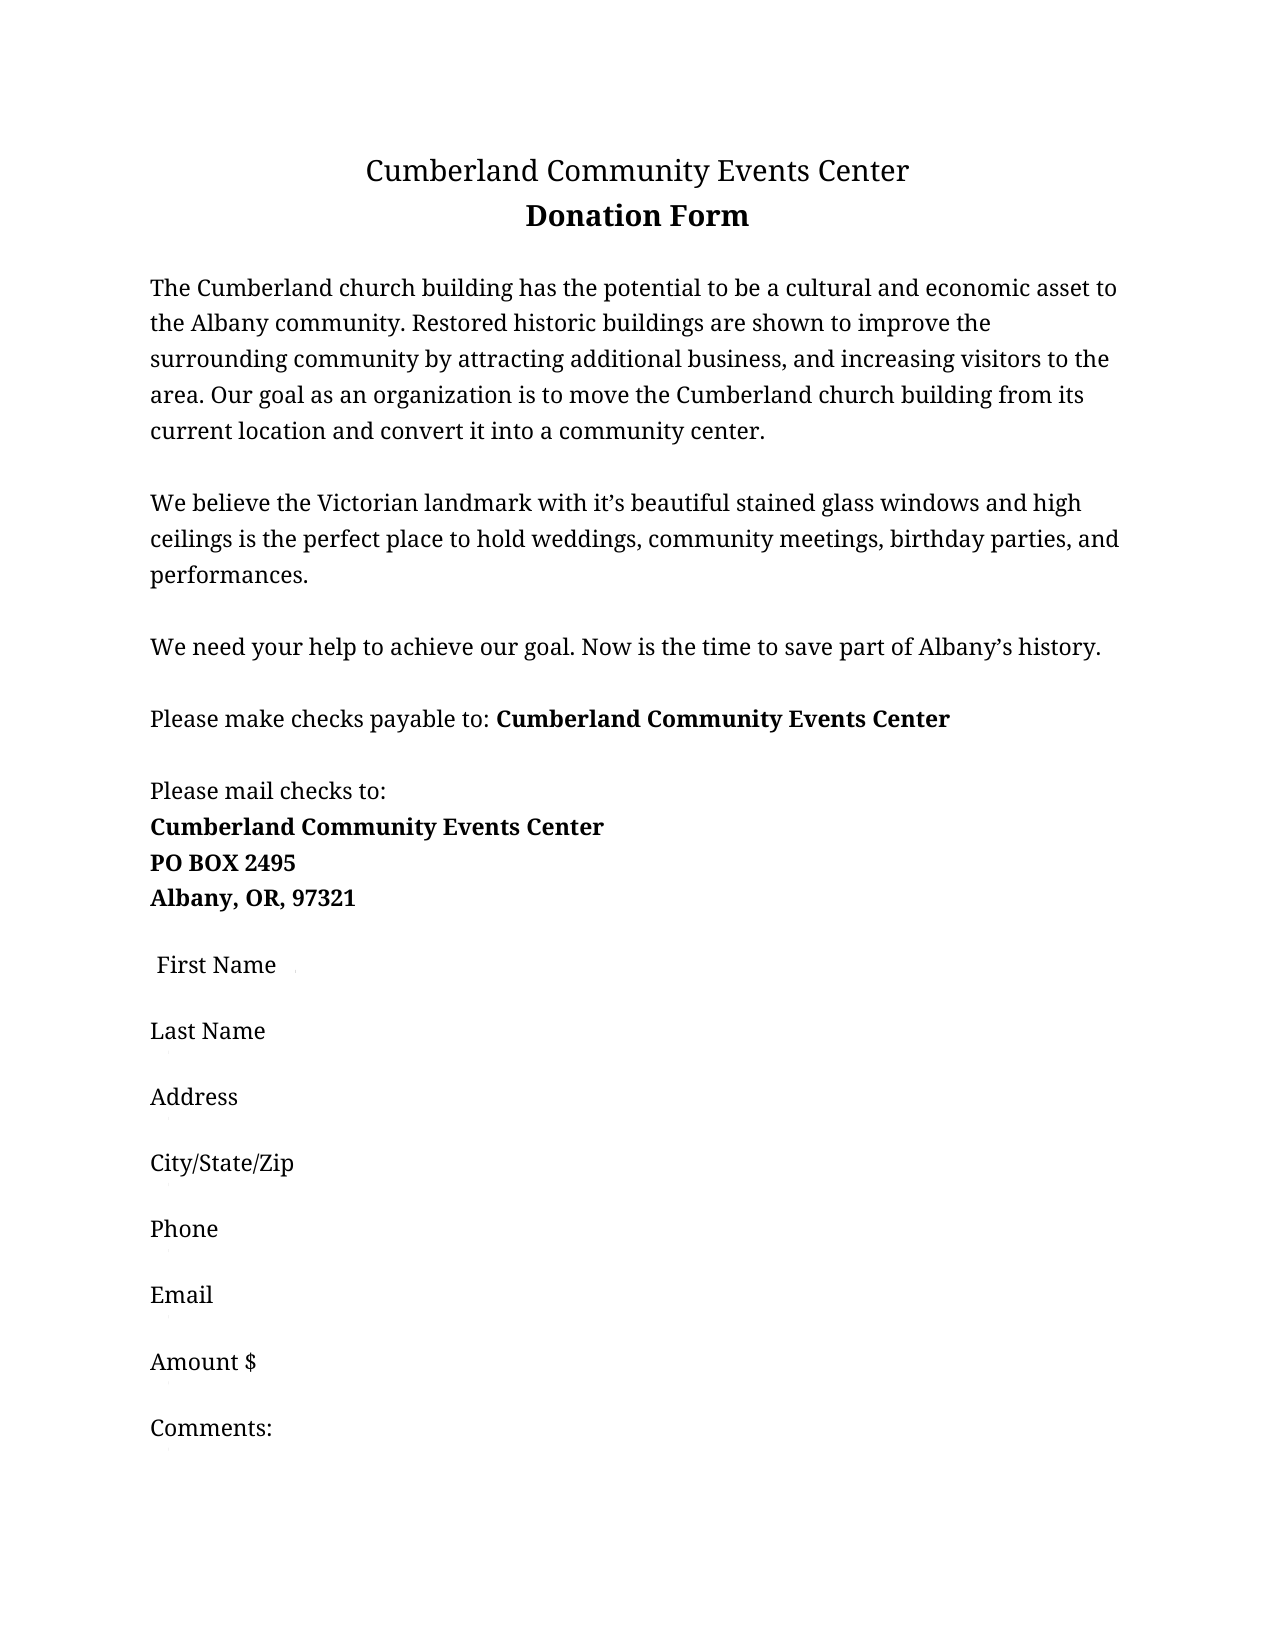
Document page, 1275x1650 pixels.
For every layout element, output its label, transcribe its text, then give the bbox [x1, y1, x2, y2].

text First Name [150, 948, 1125, 980]
text Phone [150, 1213, 1125, 1244]
text Please mail checks to: [150, 774, 1125, 806]
text Amount $ [150, 1345, 1125, 1377]
text City/State/Zip [150, 1147, 1125, 1178]
text Please make checks payable to: Cumberland Community Events Center [150, 703, 1125, 734]
text Cumberland Community Events Center [150, 811, 1125, 842]
text We need your help to achieve our goal. Now is the time to save part of Albany’s history. [150, 631, 1125, 662]
text Albany, OR, 97321 [150, 882, 1125, 914]
text We believe the Victorian landmark with it’s beautiful stained glass windows and high ceilings is the perfect place to hold weddings, community meetings, birthday parties, and performances. [150, 487, 1125, 590]
text PO BOX 2495 [150, 846, 1125, 878]
text Last Name [150, 1015, 1125, 1046]
text Address [150, 1081, 1125, 1112]
text Comments: [150, 1412, 1125, 1443]
text Cumberland Community Events Center [150, 150, 1125, 190]
text The Cumberland church building has the potential to be a cultural and economic asset to the Albany community. Restored historic buildings are shown to improve the surrounding community by attracting additional business, and increasing visitors to the area. Our goal as an organization is to move the Cumberland church building from its current location and convert it into a community center. [150, 271, 1125, 446]
text Donation Form [150, 196, 1125, 235]
text Email [150, 1279, 1125, 1311]
